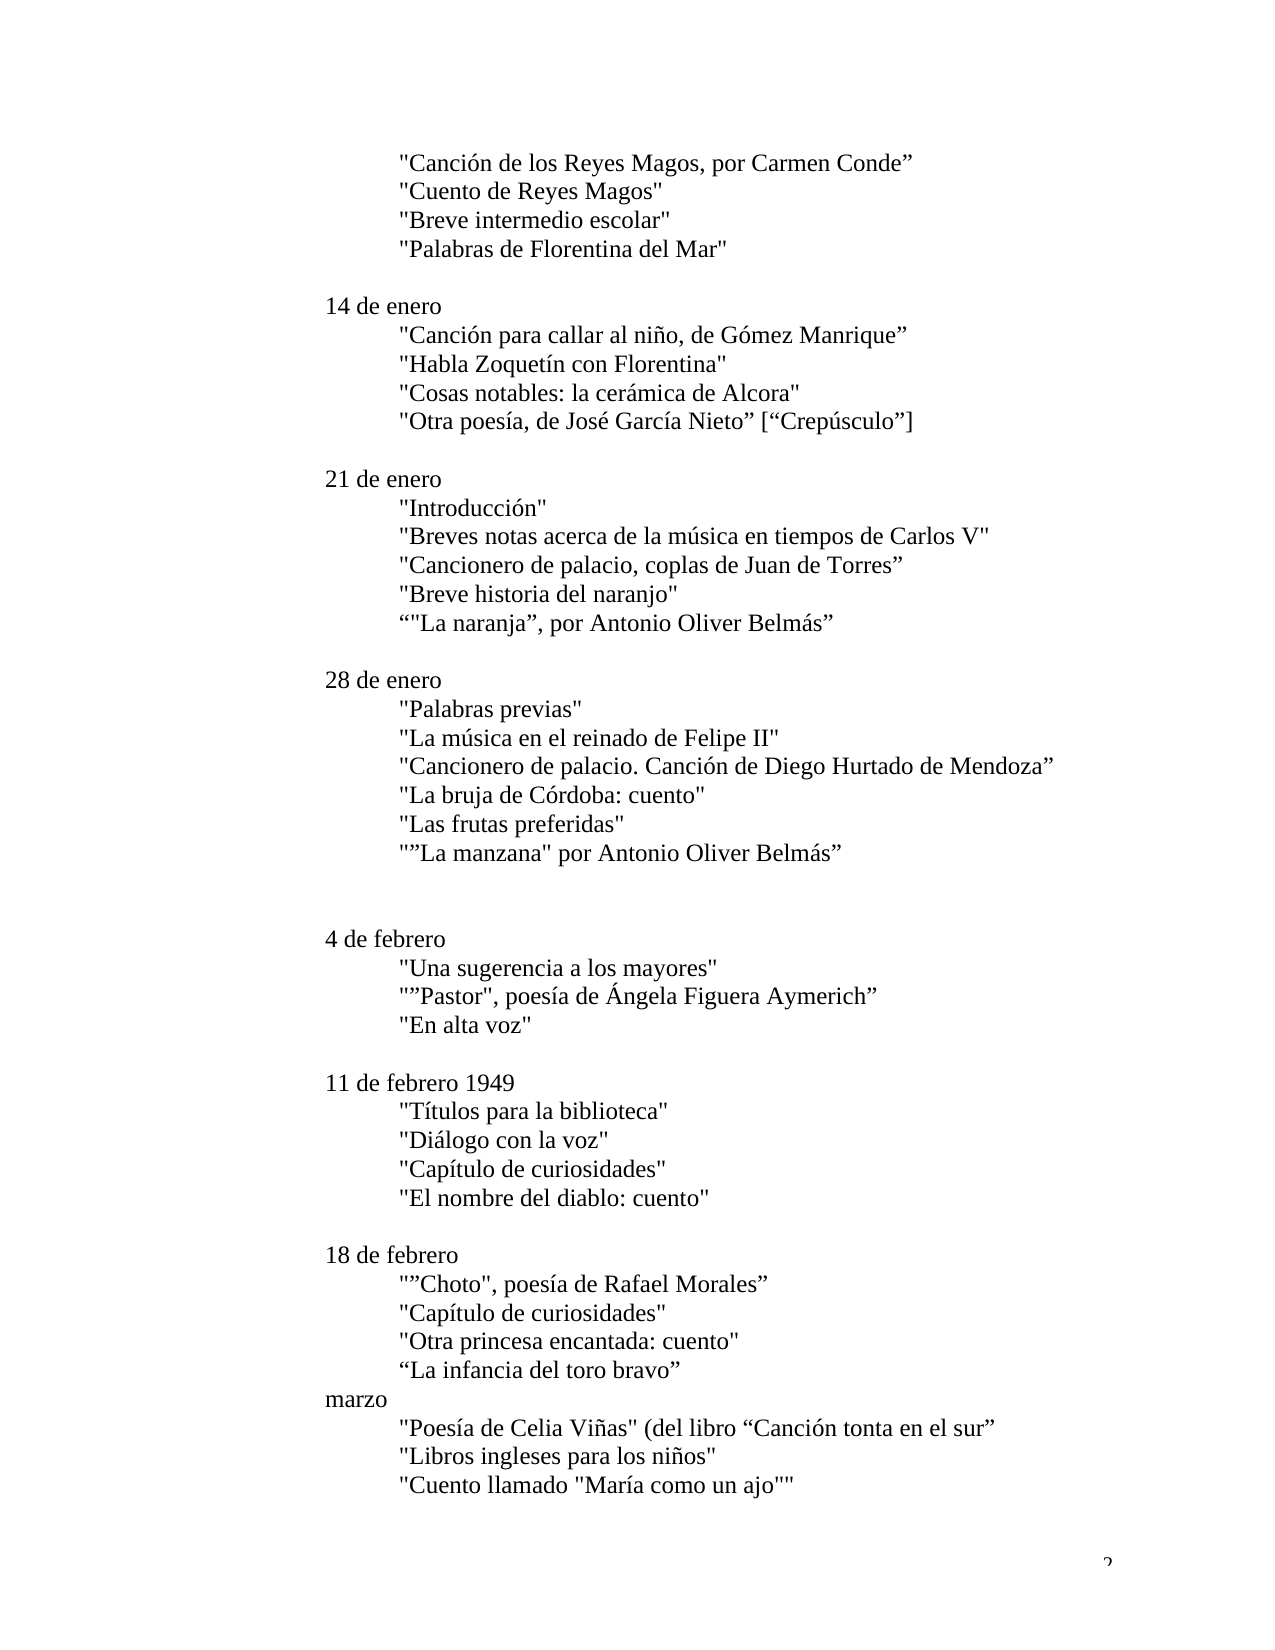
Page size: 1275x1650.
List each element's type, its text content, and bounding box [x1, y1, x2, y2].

text "Breve intermedio escolar" [177, 205, 1122, 234]
text "El nombre del diablo: cuento" [177, 1183, 1122, 1211]
text "Diálogo con la voz" [177, 1125, 1122, 1154]
text "La música en el reinado de Felipe II" [177, 723, 1122, 751]
text "Poesía de Celia Viñas" (del libro “Canción tonta en el sur” [177, 1413, 1122, 1441]
text marzo [177, 1384, 1122, 1413]
text "Cosas notables: la cerámica de Alcora" [177, 378, 1122, 406]
text "Una sugerencia a los mayores" [177, 953, 1122, 981]
text "Cancionero de palacio, coplas de Juan de Torres” [177, 550, 1122, 579]
text "Cuento de Reyes Magos" [177, 176, 1122, 205]
text "Cuento llamado "María como un ajo"" [177, 1470, 1122, 1499]
text 4 de febrero [251, 924, 1122, 953]
text "Palabras previas" [177, 694, 1122, 723]
text "Palabras de Florentina del Mar" [177, 234, 1122, 263]
text 28 de enero [177, 665, 1122, 694]
text "Habla Zoquetín con Florentina" [177, 349, 1122, 378]
text "Cancionero de palacio. Canción de Diego Hurtado de Mendoza” [177, 751, 1122, 780]
text "Capítulo de curiosidades" [177, 1154, 1122, 1183]
text "”La manzana" por Antonio Oliver Belmás” [177, 838, 1122, 866]
text "Canción para callar al niño, de Gómez Manrique” [177, 320, 1122, 349]
text "La bruja de Córdoba: cuento" [177, 780, 1122, 809]
text "En alta voz" [177, 1010, 1122, 1039]
text "”Choto", poesía de Rafael Morales” [177, 1269, 1122, 1298]
text 18 de febrero [177, 1240, 1122, 1269]
text 14 de enero [177, 291, 1122, 320]
text "Títulos para la biblioteca" [177, 1096, 1122, 1125]
text "Breves notas acerca de la música en tiempos de Carlos V" [177, 521, 1122, 550]
text "Otra poesía, de José García Nieto” [“Crepúsculo”] [177, 406, 1122, 435]
text "Otra princesa encantada: cuento" [177, 1326, 1122, 1355]
text “La infancia del toro bravo” [177, 1355, 1122, 1384]
text "Las frutas preferidas" [177, 809, 1122, 838]
text "Breve historia del naranjo" [177, 579, 1122, 608]
text "Introducción" [177, 493, 1122, 521]
text “"La naranja”, por Antonio Oliver Belmás” [177, 608, 1122, 636]
text 11 de febrero 1949 [177, 1068, 1122, 1096]
text "Capítulo de curiosidades" [177, 1298, 1122, 1326]
text "Canción de los Reyes Magos, por Carmen Conde” [177, 148, 1122, 176]
text "”Pastor", poesía de Ángela Figuera Aymerich” [177, 981, 1122, 1010]
text "Libros ingleses para los niños" [177, 1441, 1122, 1470]
text 21 de enero [177, 464, 1122, 493]
